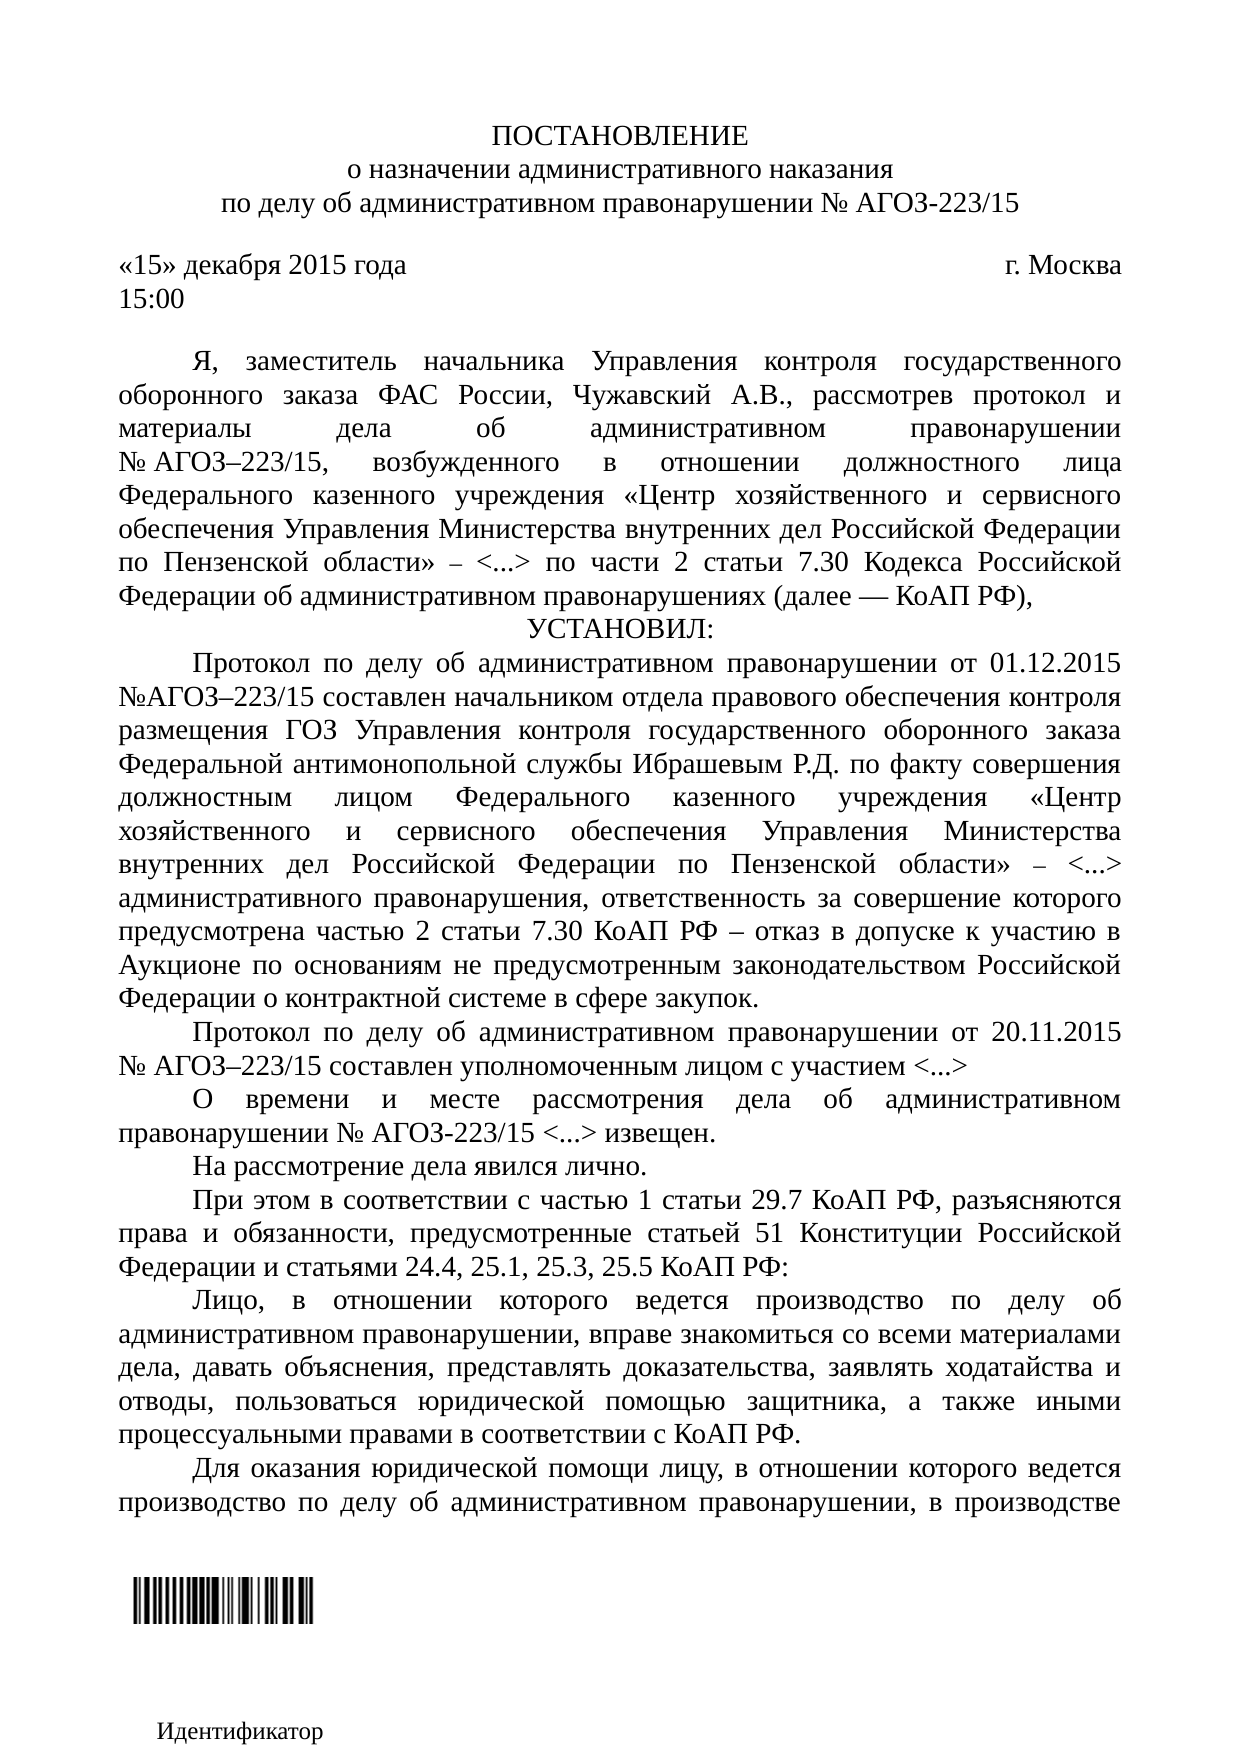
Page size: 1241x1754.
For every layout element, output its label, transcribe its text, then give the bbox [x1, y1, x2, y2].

text о назначении административного наказания [118, 152, 1122, 185]
text Для оказания юридической помощи лицу, в отношении которого ведется производство по делу об административном правонарушении, в производстве [118, 1450, 1122, 1517]
text На рассмотрение дела явился лично. [118, 1148, 1122, 1182]
text 15:00 [118, 281, 1122, 314]
text ПОСТАНОВЛЕНИЕ [118, 118, 1122, 152]
picture [118, 1577, 331, 1624]
text «15» декабря 2015 года г. Москва [118, 247, 1122, 281]
text Я, заместитель начальника Управления контроля государственного оборонного заказа ФАС России, Чужавский А.В., рассмотрев протокол и материалы дела об административном правонарушении № АГОЗ–223/15, возбужденного в отношении должностного лица Федерального казенного учреждения «Центр хозяйственного и сервисного обеспечения Управления Министерства внутренних дел Российской Федерации по Пензенской области» – <...> по части 2 статьи 7.30 Кодекса Российской Федерации об административном правонарушениях (далее — КоАП РФ), [118, 343, 1122, 612]
text по делу об административном правонарушении № АГОЗ-223/15 [118, 185, 1122, 219]
text При этом в соответствии с частью 1 статьи 29.7 КоАП РФ, разъясняются права и обязанности, предусмотренные статьей 51 Конституции Российской Федерации и статьями 24.4, 25.1, 25.3, 25.5 КоАП РФ: [118, 1182, 1122, 1282]
text Протокол по делу об административном правонарушении от 01.12.2015 №АГОЗ–223/15 составлен начальником отдела правового обеспечения контроля размещения ГОЗ Управления контроля государственного оборонного заказа Федеральной антимонопольной службы Ибрашевым Р.Д. по факту совершения должностным лицом Федерального казенного учреждения «Центр хозяйственного и сервисного обеспечения Управления Министерства внутренних дел Российской Федерации по Пензенской области» – <...> административного правонарушения, ответственность за совершение которого предусмотрена частью 2 статьи 7.30 КоАП РФ – отказ в допуске к участию в Аукционе по основаниям не предусмотренным законодательством Российской Федерации о контрактной системе в сфере закупок. [118, 645, 1122, 1014]
text О времени и месте рассмотрения дела об административном правонарушении № АГОЗ-223/15 <...> извещен. [118, 1081, 1122, 1148]
text Протокол по делу об административном правонарушении от 20.11.2015 № АГОЗ–223/15 составлен уполномоченным лицом с участием <...> [118, 1014, 1122, 1081]
text Лицо, в отношении которого ведется производство по делу об административном правонарушении, вправе знакомиться со всеми материалами дела, давать объяснения, представлять доказательства, заявлять ходатайства и отводы, пользоваться юридической помощью защитника, а также иными процессуальными правами в соответствии с КоАП РФ. [118, 1282, 1122, 1450]
text УСТАНОВИЛ: [118, 612, 1122, 645]
